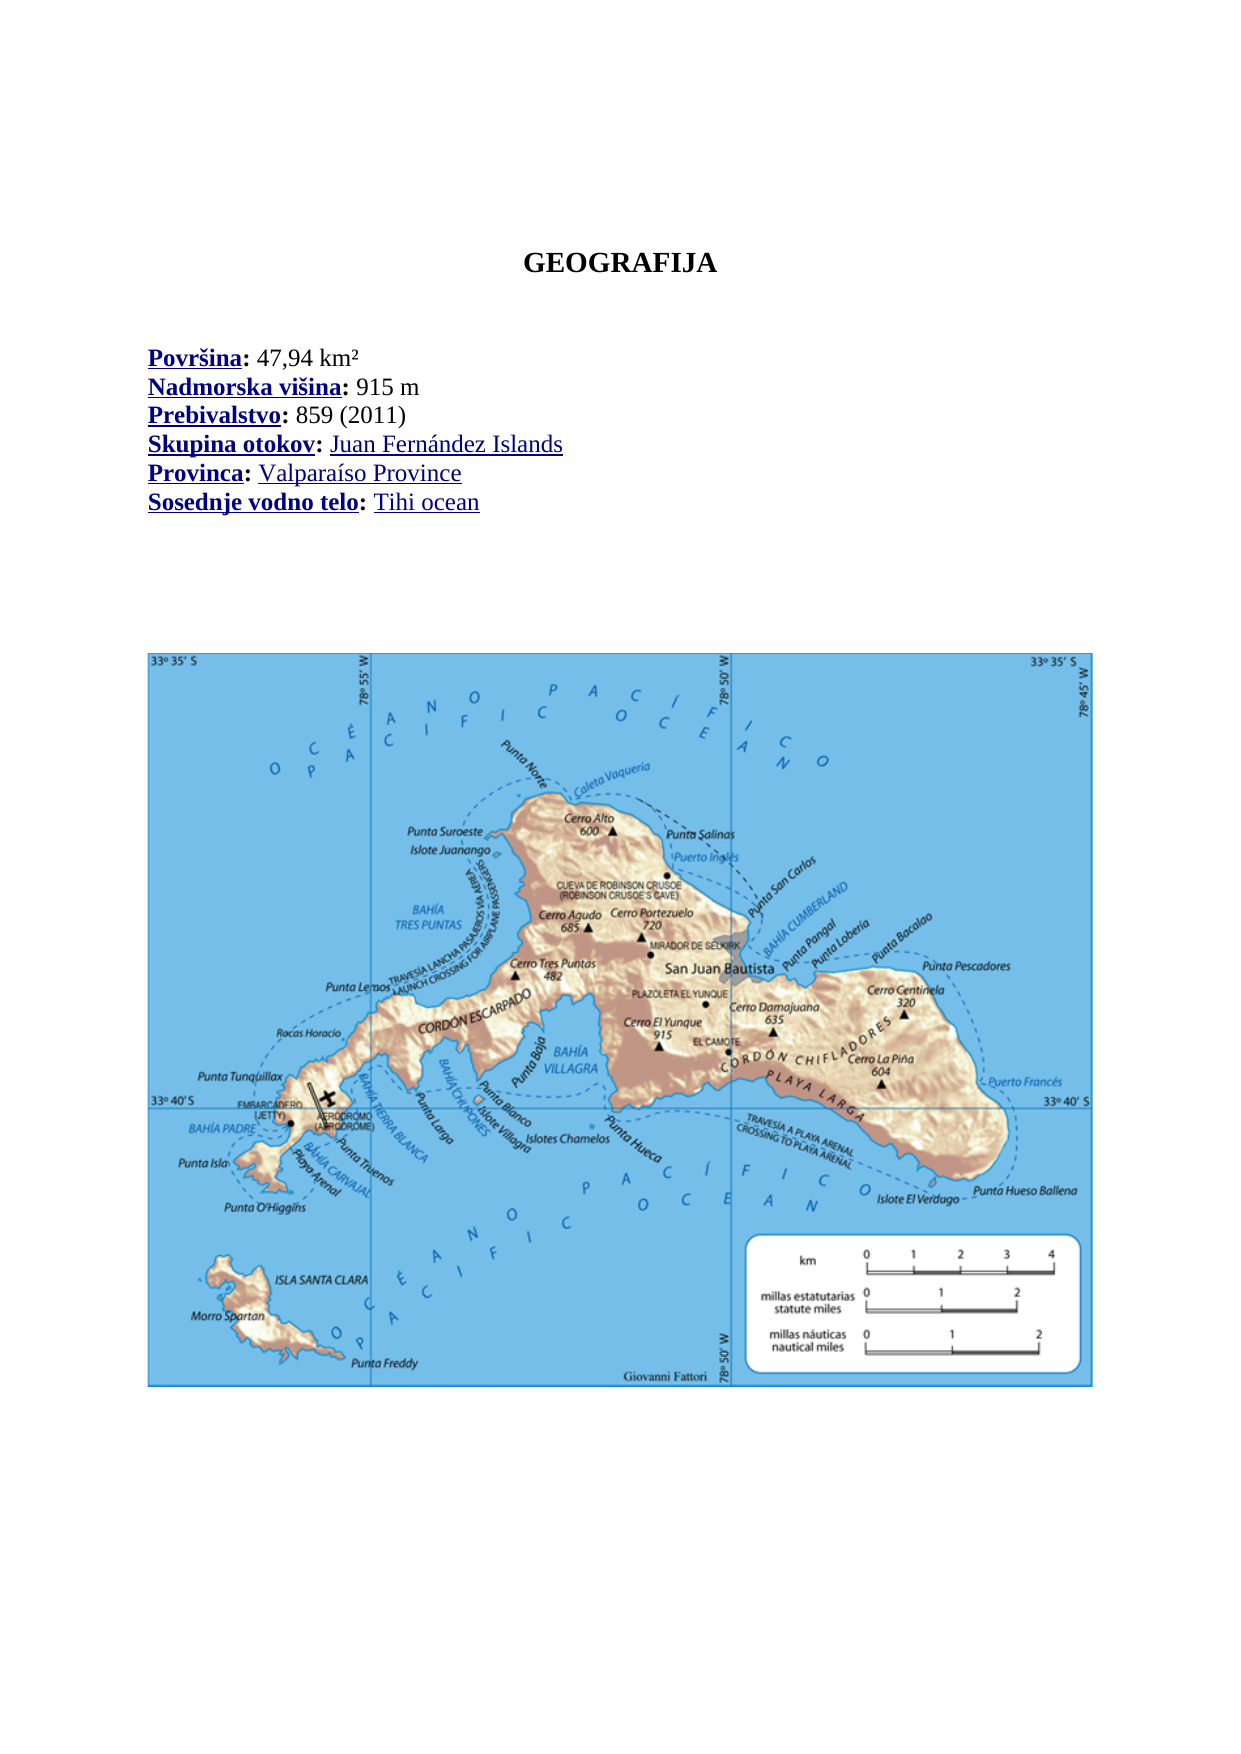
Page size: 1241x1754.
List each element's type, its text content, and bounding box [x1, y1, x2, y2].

text Prebivalstvo: 859 (2011) [148, 400, 1093, 429]
text Površina: 47,94 km² [148, 343, 1093, 372]
text Skupina otokov: Juan Fernández Islands [148, 429, 1093, 458]
text Provinca: Valparaíso Province [148, 458, 1093, 487]
text Sosednje vodno telo: Tihi ocean [148, 487, 1093, 515]
text GEOGRAFIJA [148, 246, 1093, 279]
text Nadmorska višina: 915 m [148, 372, 1093, 400]
